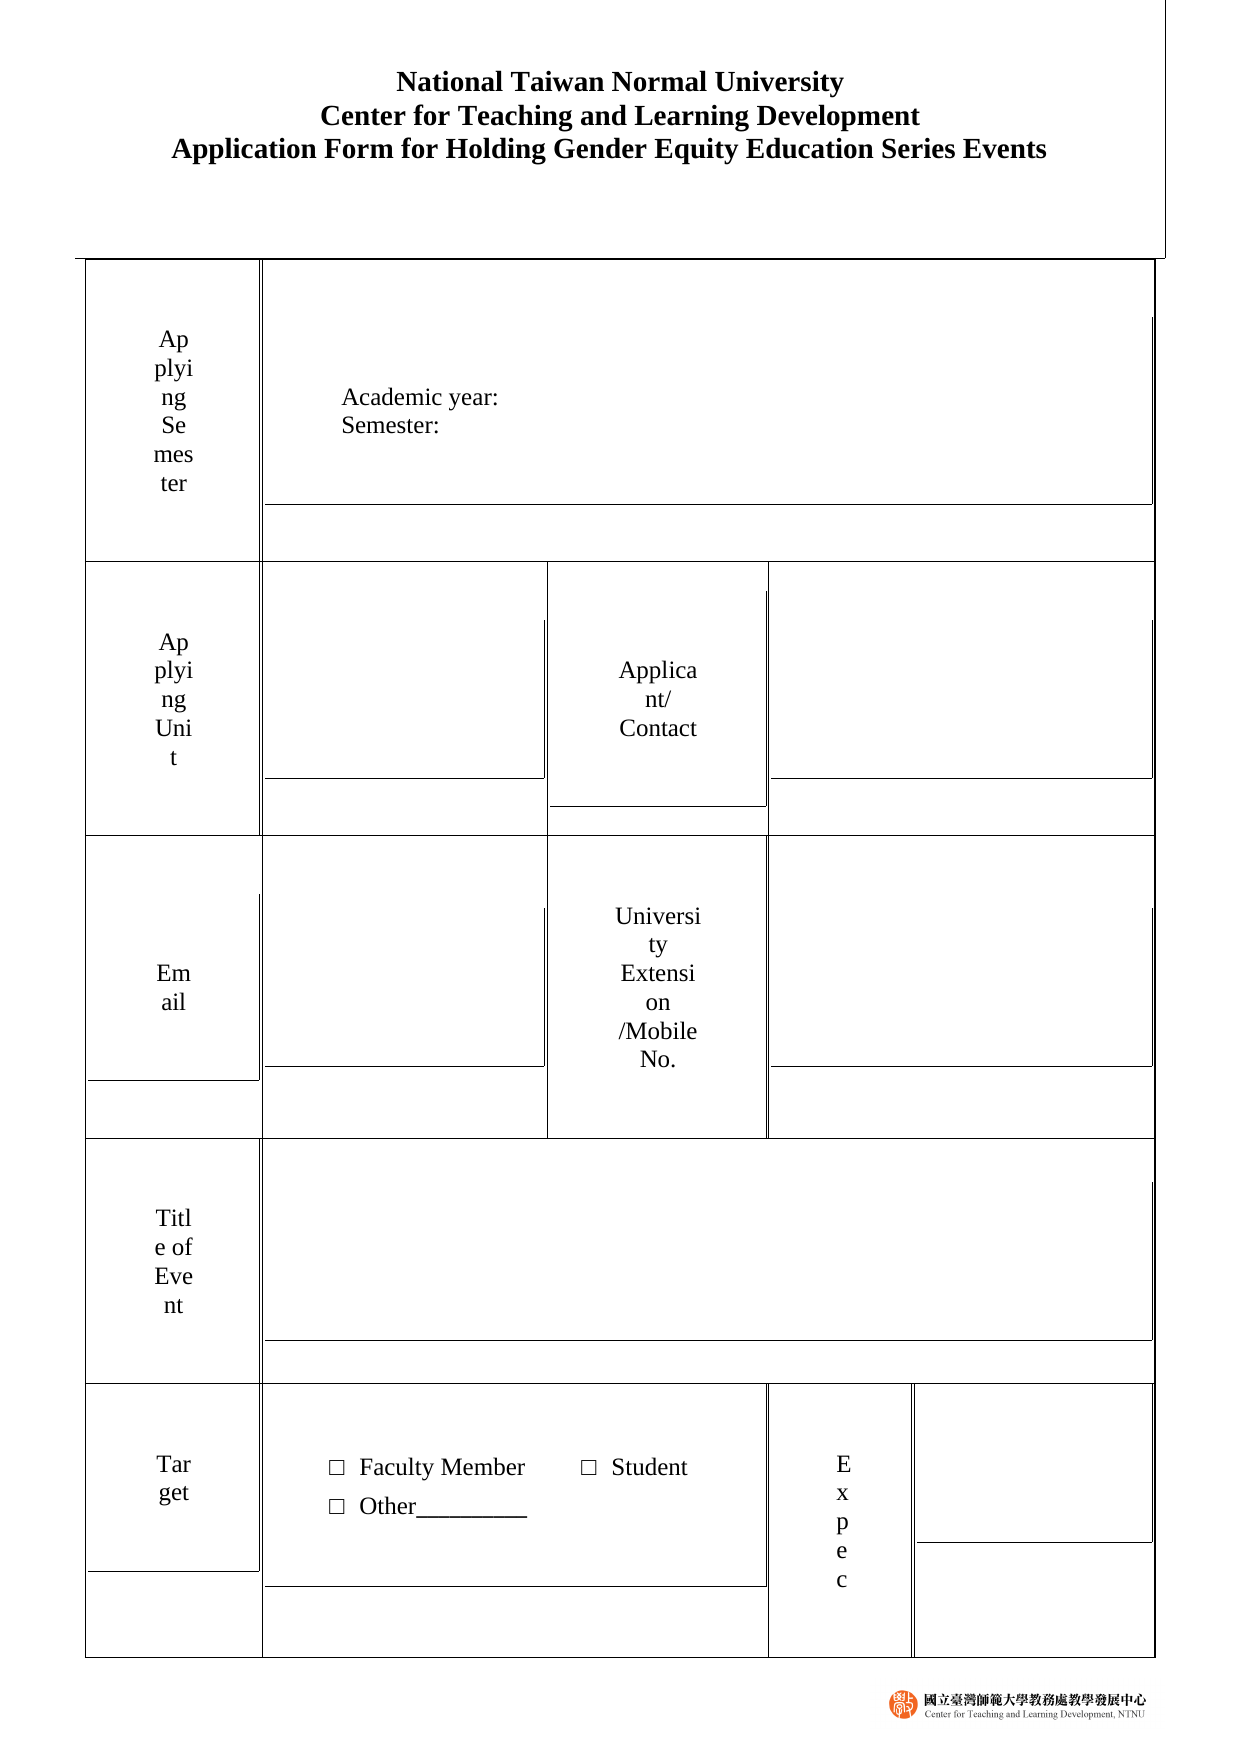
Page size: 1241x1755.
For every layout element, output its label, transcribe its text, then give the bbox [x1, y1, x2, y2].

table_cell [263, 1139, 1154, 1383]
table_cell [263, 562, 547, 835]
table_cell [263, 836, 547, 1138]
table_cell □ Faculty Member □ Student □ Other__________ [263, 1384, 768, 1657]
text Application Form for Holding Gender Equity Education Series Events [75, 132, 1165, 165]
table_cell University Extension /Mobile No. [548, 836, 766, 1138]
text National Taiwan Normal University [75, 0, 1165, 98]
table_cell Title of Event [86, 1139, 259, 1383]
table_cell Applicant/ Contact [548, 562, 768, 835]
table_cell [769, 562, 1154, 835]
table_cell Applying Unit [86, 562, 259, 835]
table_cell [915, 1384, 1154, 1657]
text Center for Teaching and Learning Development [75, 98, 1165, 132]
table_cell [769, 836, 1154, 1138]
table_cell Expec [769, 1384, 911, 1657]
table_cell Email [86, 836, 262, 1138]
table_header Academic year: Semester: [263, 260, 1154, 561]
table_cell Target [86, 1384, 262, 1657]
table_header Applying Semester [86, 260, 259, 561]
